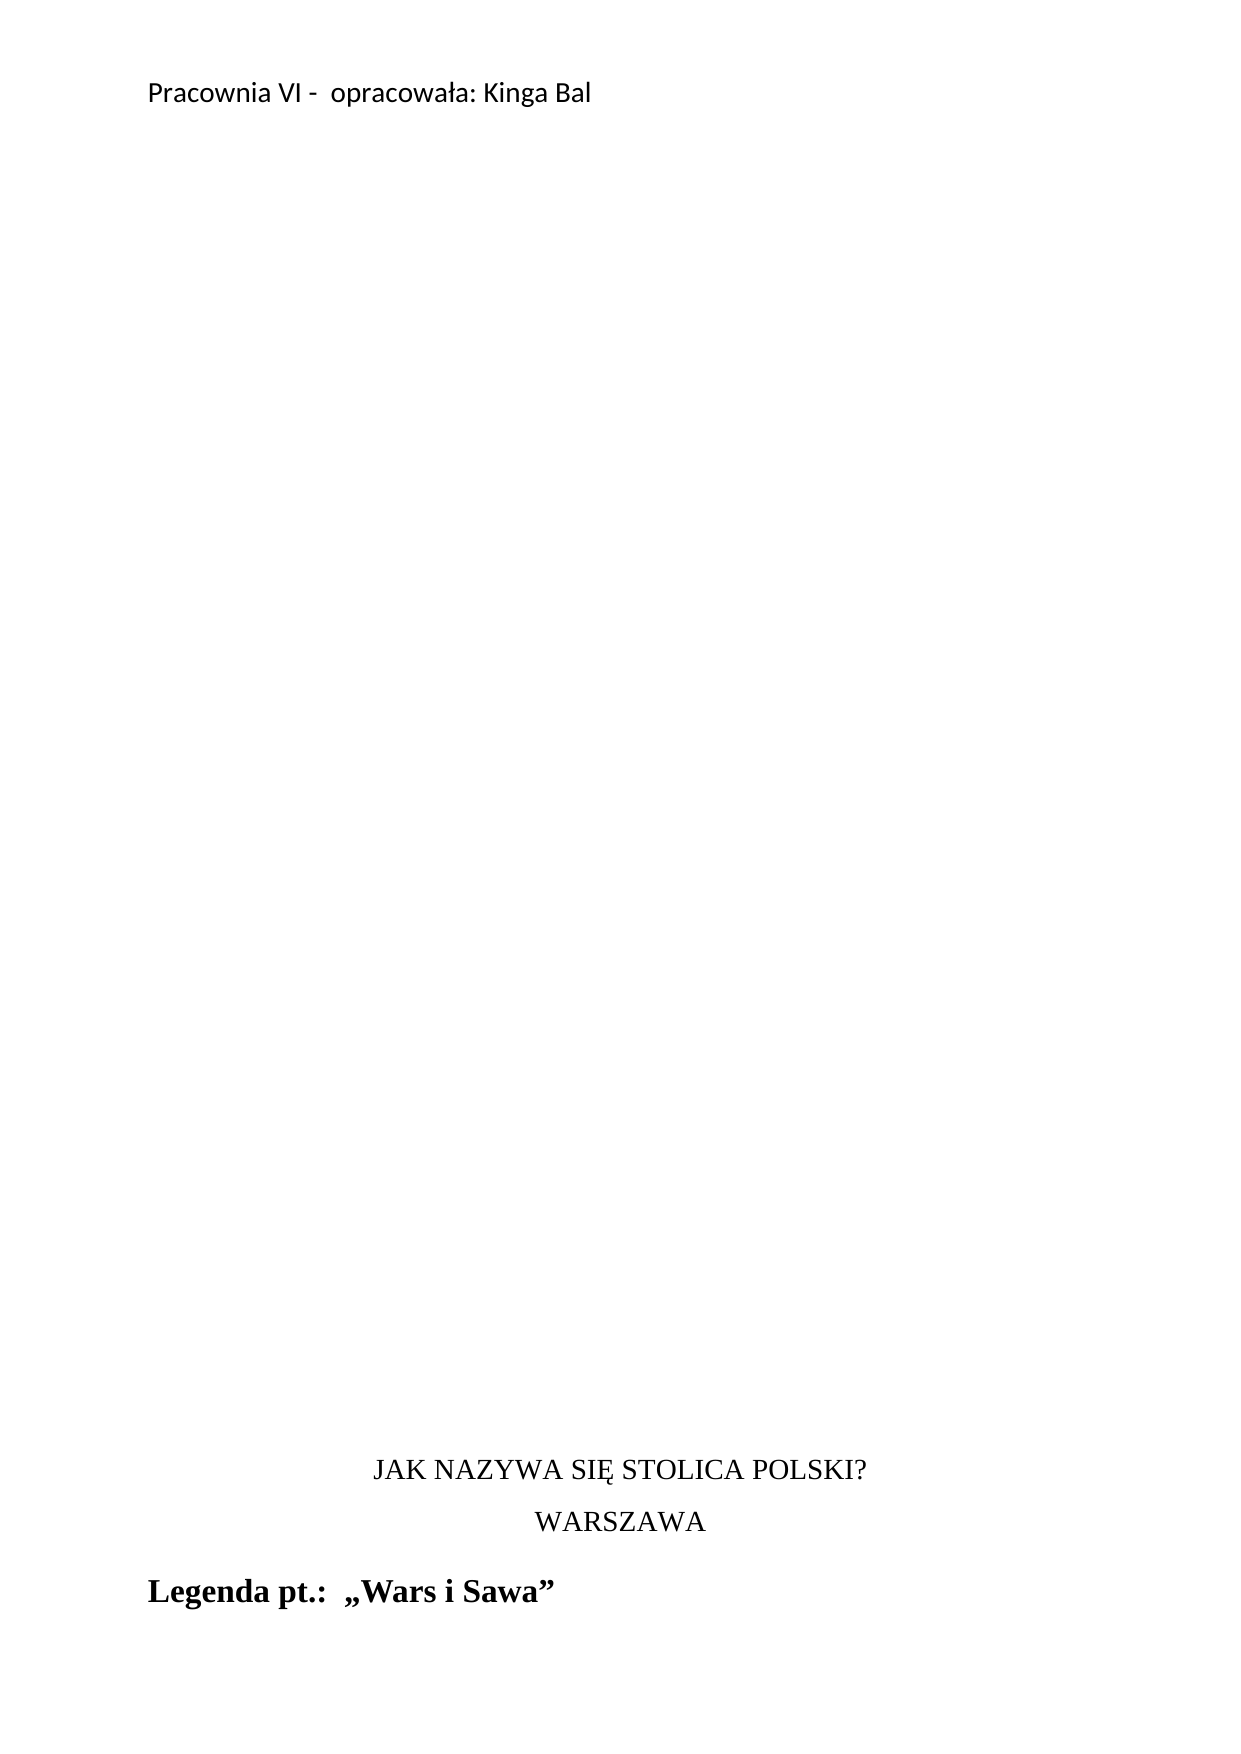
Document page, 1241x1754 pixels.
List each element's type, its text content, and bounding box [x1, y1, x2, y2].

text JAK NAZYWA SIĘ STOLICA POLSKI? [148, 1452, 1093, 1486]
text Legenda pt.: „Wars i Sawa” [148, 1572, 1093, 1610]
text WARSZAWA [148, 1504, 1093, 1538]
